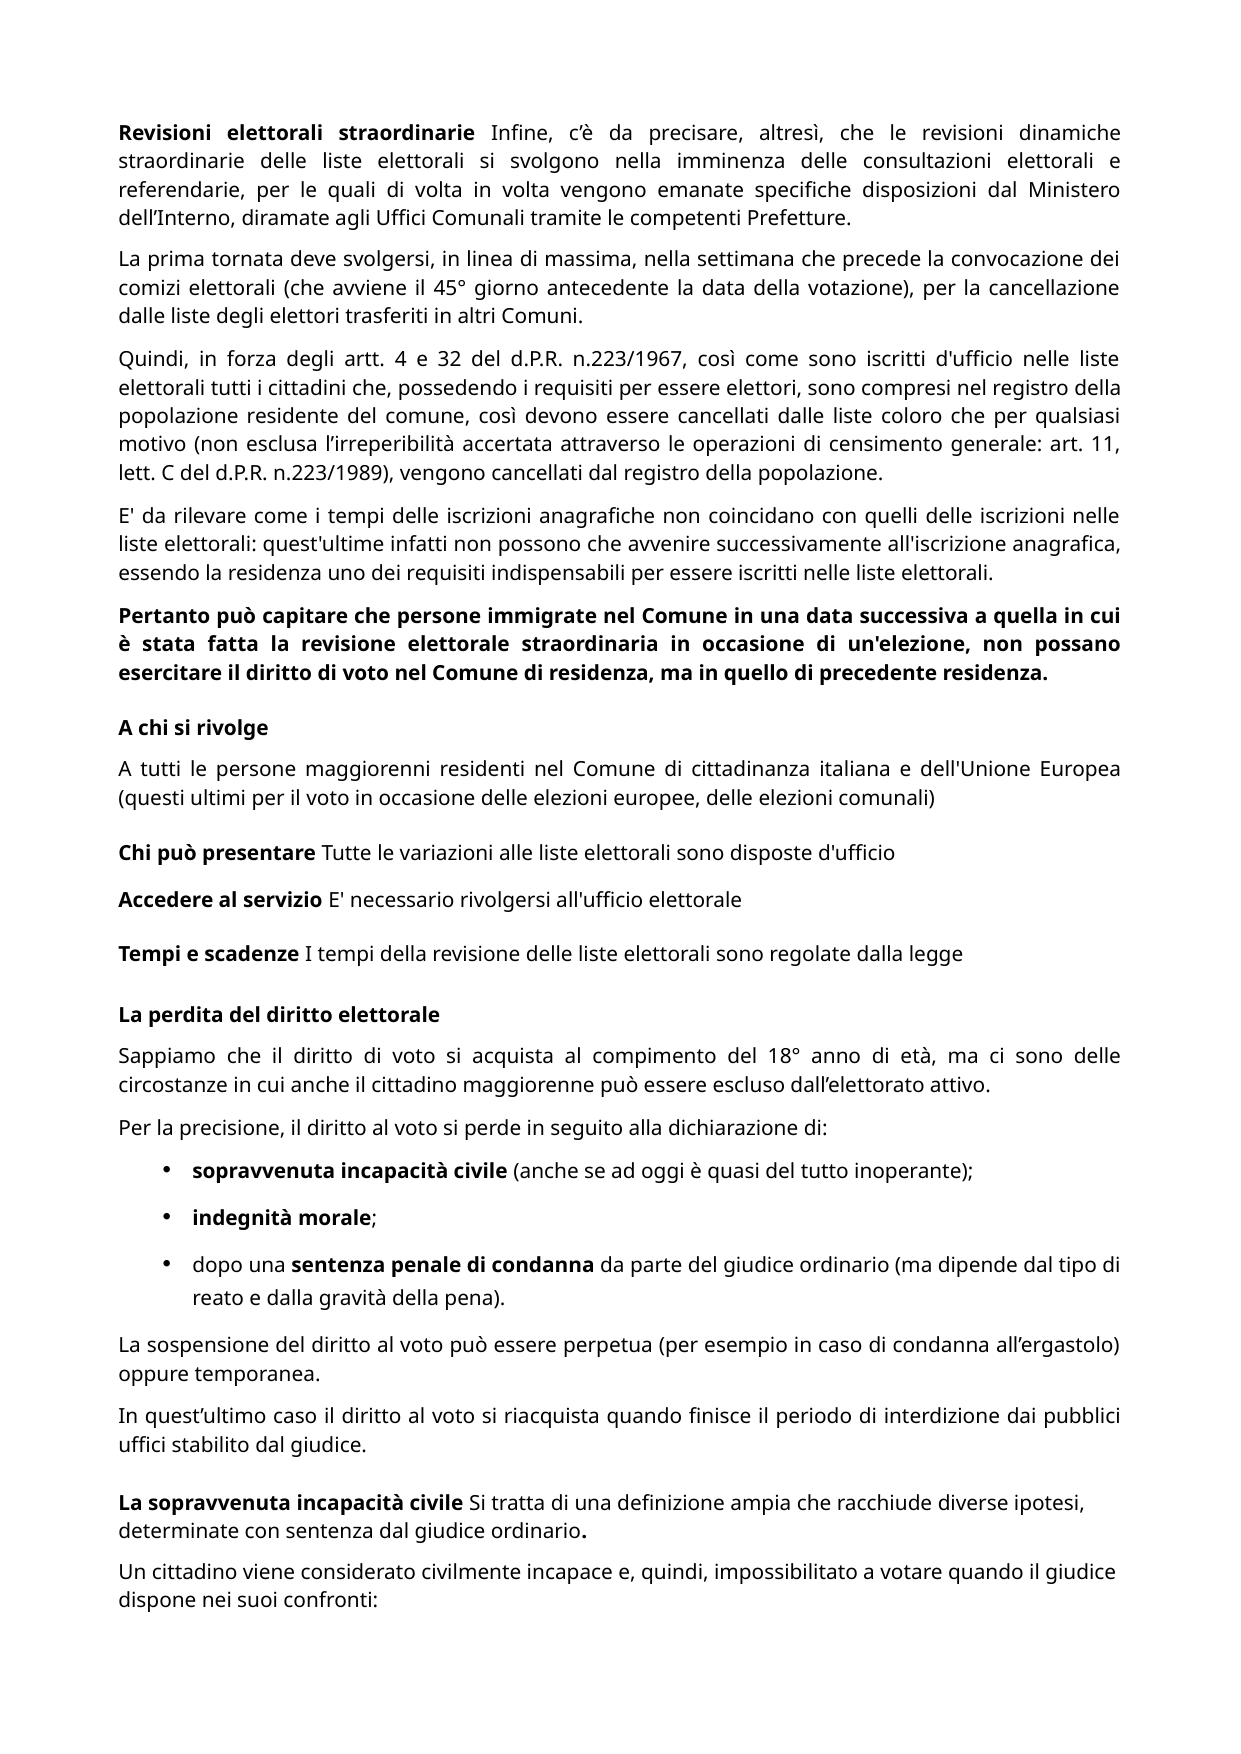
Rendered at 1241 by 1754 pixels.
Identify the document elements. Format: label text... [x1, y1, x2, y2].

subtitle La perdita del diritto elettorale [118, 1001, 1122, 1029]
text Per la precisione, il diritto al voto si perde in seguito alla dichiarazione di: [118, 1113, 1122, 1141]
list indegnità morale; [162, 1203, 1122, 1232]
text In quest’ultimo caso il diritto al voto si riacquista quando finisce il periodo di interdizione dai pubblici uffici stabilito dal giudice. [118, 1402, 1122, 1458]
list sopravvenuta incapacità civile (anche se ad oggi è quasi del tutto inoperante); [162, 1156, 1122, 1184]
text A tutti le persone maggiorenni residenti nel Comune di cittadinanza italiana e dell'Unione Europea (questi ultimi per il voto in occasione delle elezioni europee, delle elezioni comunali) [118, 754, 1122, 811]
text La sospensione del diritto al voto può essere perpetua (per esempio in caso di condanna all’ergastolo) oppure temporanea. [118, 1330, 1122, 1387]
subtitle Tempi e scadenze I tempi della revisione delle liste elettorali sono regolate dalla legge [118, 939, 1122, 967]
subtitle A chi si rivolge [118, 713, 1122, 742]
subtitle Accedere al servizio E' necessario rivolgersi all'ufficio elettorale [118, 885, 1122, 914]
subtitle La sopravvenuta incapacità civile Si tratta di una definizione ampia che racchiude diverse ipotesi, determinate con sentenza dal giudice ordinario. [118, 1488, 1122, 1544]
text Sappiamo che il diritto di voto si acquista al compimento del 18° anno di età, ma ci sono delle circostanze in cui anche il cittadino maggiorenne può essere escluso dall’elettorato attivo. [118, 1042, 1122, 1098]
text E' da rilevare come i tempi delle iscrizioni anagrafiche non coincidano con quelli delle iscrizioni nelle liste elettorali: quest'ultime infatti non possono che avvenire successivamente all'iscrizione anagrafica, essendo la residenza uno dei requisiti indispensabili per essere iscritti nelle liste elettorali. [118, 501, 1122, 586]
subtitle Chi può presentare Tutte le variazioni alle liste elettorali sono disposte d'ufficio [118, 838, 1122, 867]
text La prima tornata deve svolgersi, in linea di massima, nella settimana che precede la convocazione dei comizi elettorali (che avviene il 45° giorno antecedente la data della votazione), per la cancellazione dalle liste degli elettori trasferiti in altri Comuni. [118, 244, 1122, 330]
subtitle Revisioni elettorali straordinarie Infine, c’è da precisare, altresì, che le revisioni dinamiche straordinarie delle liste elettorali si svolgono nella imminenza delle consultazioni elettorali e referendarie, per le quali di volta in volta vengono emanate specifiche disposizioni dal Ministero dell’Interno, diramate agli Uffici Comunali tramite le competenti Prefetture. [118, 118, 1122, 232]
text Quindi, in forza degli artt. 4 e 32 del d.P.R. n.223/1967, così come sono iscritti d'ufficio nelle liste elettorali tutti i cittadini che, possedendo i requisiti per essere elettori, sono compresi nel registro della popolazione residente del comune, così devono essere cancellati dalle liste coloro che per qualsiasi motivo (non esclusa l’irreperibilità accertata attraverso le operazioni di censimento generale: art. 11, lett. C del d.P.R. n.223/1989), vengono cancellati dal registro della popolazione. [118, 344, 1122, 486]
text Pertanto può capitare che persone immigrate nel Comune in una data successiva a quella in cui è stata fatta la revisione elettorale straordinaria in occasione di un'elezione, non possano esercitare il diritto di voto nel Comune di residenza, ma in quello di precedente residenza. [118, 601, 1122, 686]
text Un cittadino viene considerato civilmente incapace e, quindi, impossibilitato a votare quando il giudice dispone nei suoi confronti: [118, 1557, 1122, 1614]
list dopo una sentenza penale di condanna da parte del giudice ordinario (ma dipende dal tipo di reato e dalla gravità della pena). [162, 1250, 1122, 1311]
